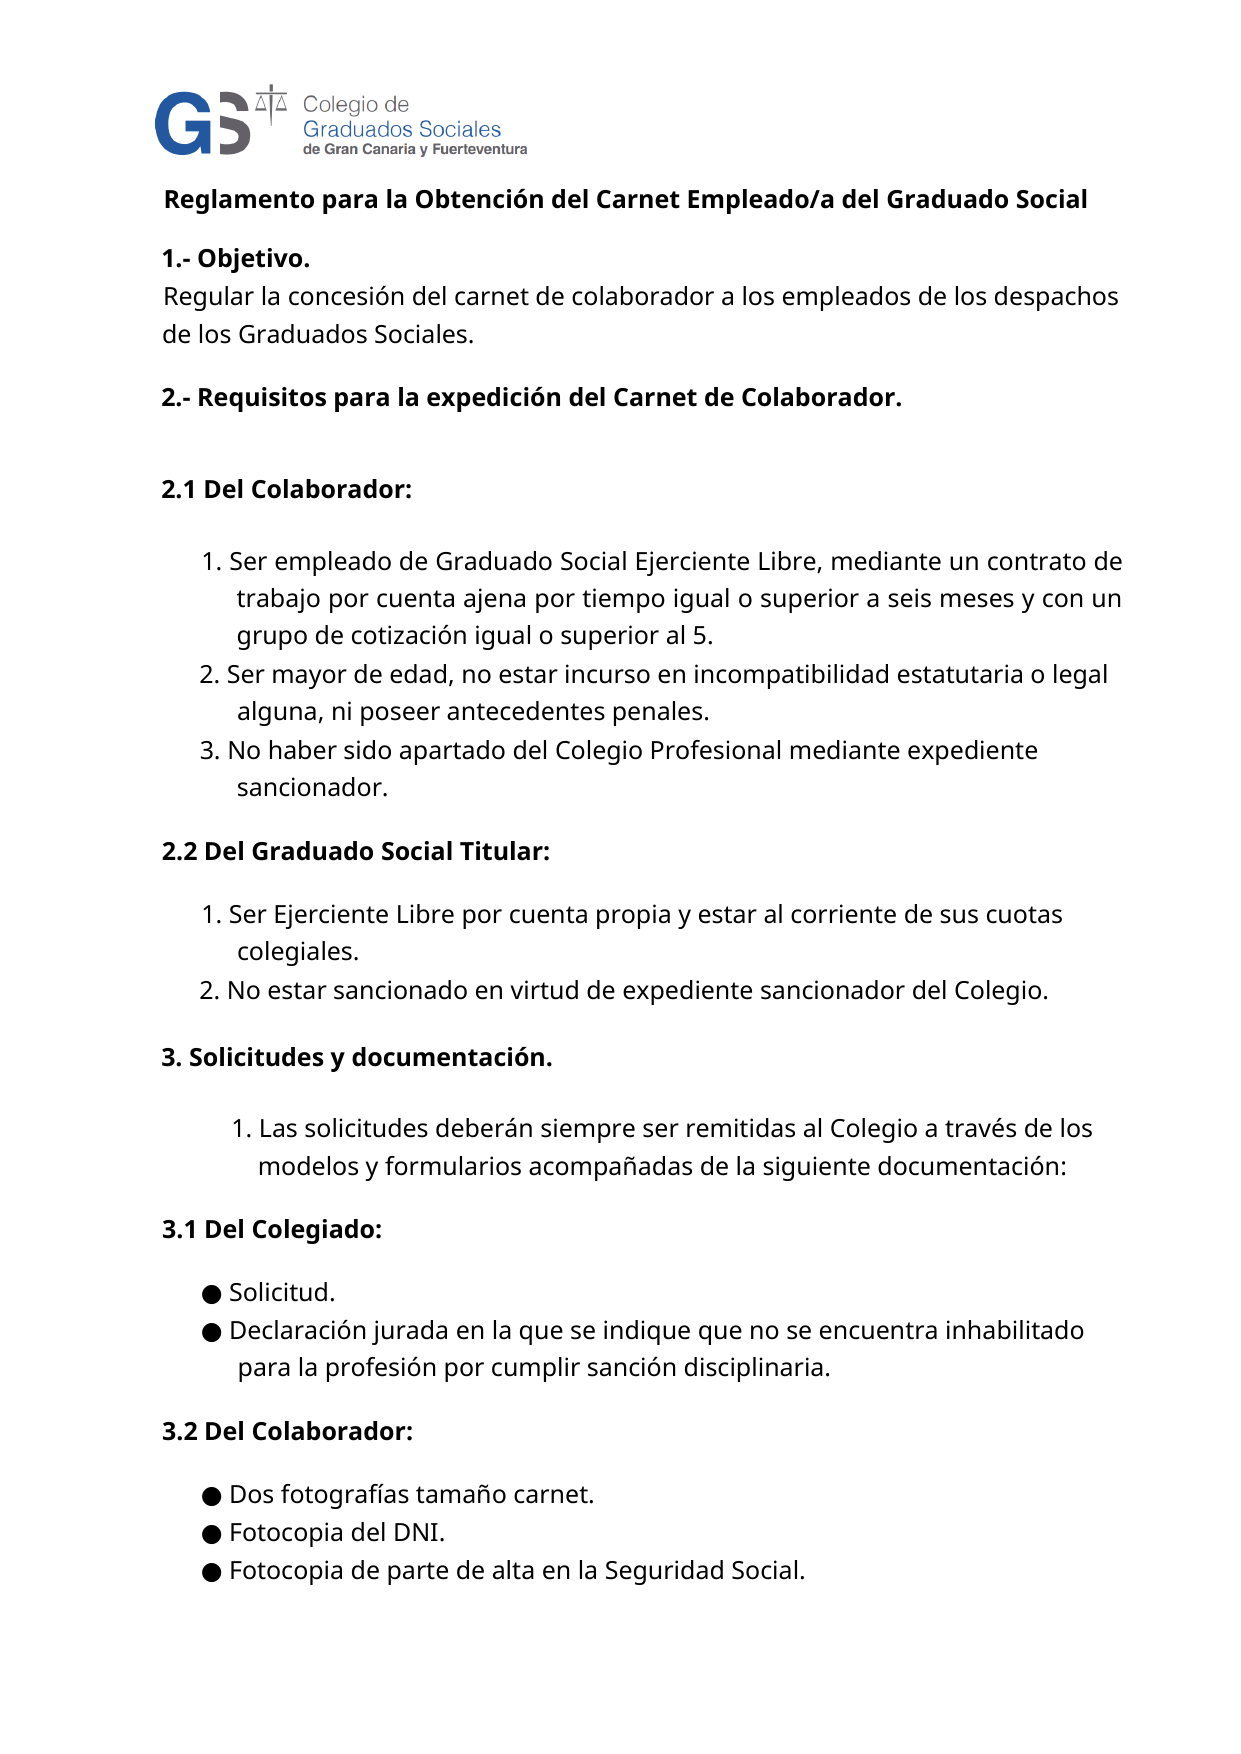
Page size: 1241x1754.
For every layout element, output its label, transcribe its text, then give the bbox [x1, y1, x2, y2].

text 2. No estar sancionado en virtud de expediente sancionador del Colegio. [161, 973, 1124, 1007]
text 3. No haber sido apartado del Colegio Profesional mediante expediente sancionador. [199, 733, 1124, 804]
text Reglamento para la Obtención del Carnet Empleado/a del Graduado Social [162, 182, 1124, 215]
text ● Dos fotografías tamaño carnet. [201, 1477, 1124, 1511]
text ● Solicitud. [201, 1275, 1124, 1309]
text 3.1 Del Colegiado: [162, 1212, 1124, 1246]
text 2.2 Del Graduado Social Titular: [162, 834, 1124, 868]
text 2.1 Del Colaborador: [161, 472, 1124, 506]
text 3.2 Del Colaborador: [162, 1414, 1124, 1448]
text 3. Solicitudes y documentación. [161, 1039, 1124, 1074]
text ● Declaración jurada en la que se indique que no se encuentra inhabilitado para la profesión por cumplir sanción disciplinaria. [201, 1313, 1124, 1384]
text 1.- Objetivo. [161, 241, 1124, 275]
picture [150, 75, 557, 168]
text 1. Ser Ejerciente Libre por cuenta propia y estar al corriente de sus cuotas colegiales. [201, 897, 1124, 968]
text Regular la concesión del carnet de colaborador a los empleados de los despachos de los Graduados Sociales. [162, 279, 1124, 350]
text ● Fotocopia de parte de alta en la Seguridad Social. [201, 1552, 1124, 1587]
text ● Fotocopia del DNI. [201, 1514, 1124, 1549]
text 2.- Requisitos para la expedición del Carnet de Colaborador. [161, 380, 1124, 414]
text 2. Ser mayor de edad, no estar incurso en incompatibilidad estatutaria o legal alguna, ni poseer antecedentes penales. [199, 657, 1124, 728]
text 1. Ser empleado de Graduado Social Ejerciente Libre, mediante un contrato de trabajo por cuenta ajena por tiempo igual o superior a seis meses y con un grupo de cotización igual o superior al 5. [201, 543, 1124, 652]
text 1. Las solicitudes deberán siempre ser remitidas al Colegio a través de los modelos y formularios acompañadas de la siguiente documentación: [201, 1111, 1124, 1182]
